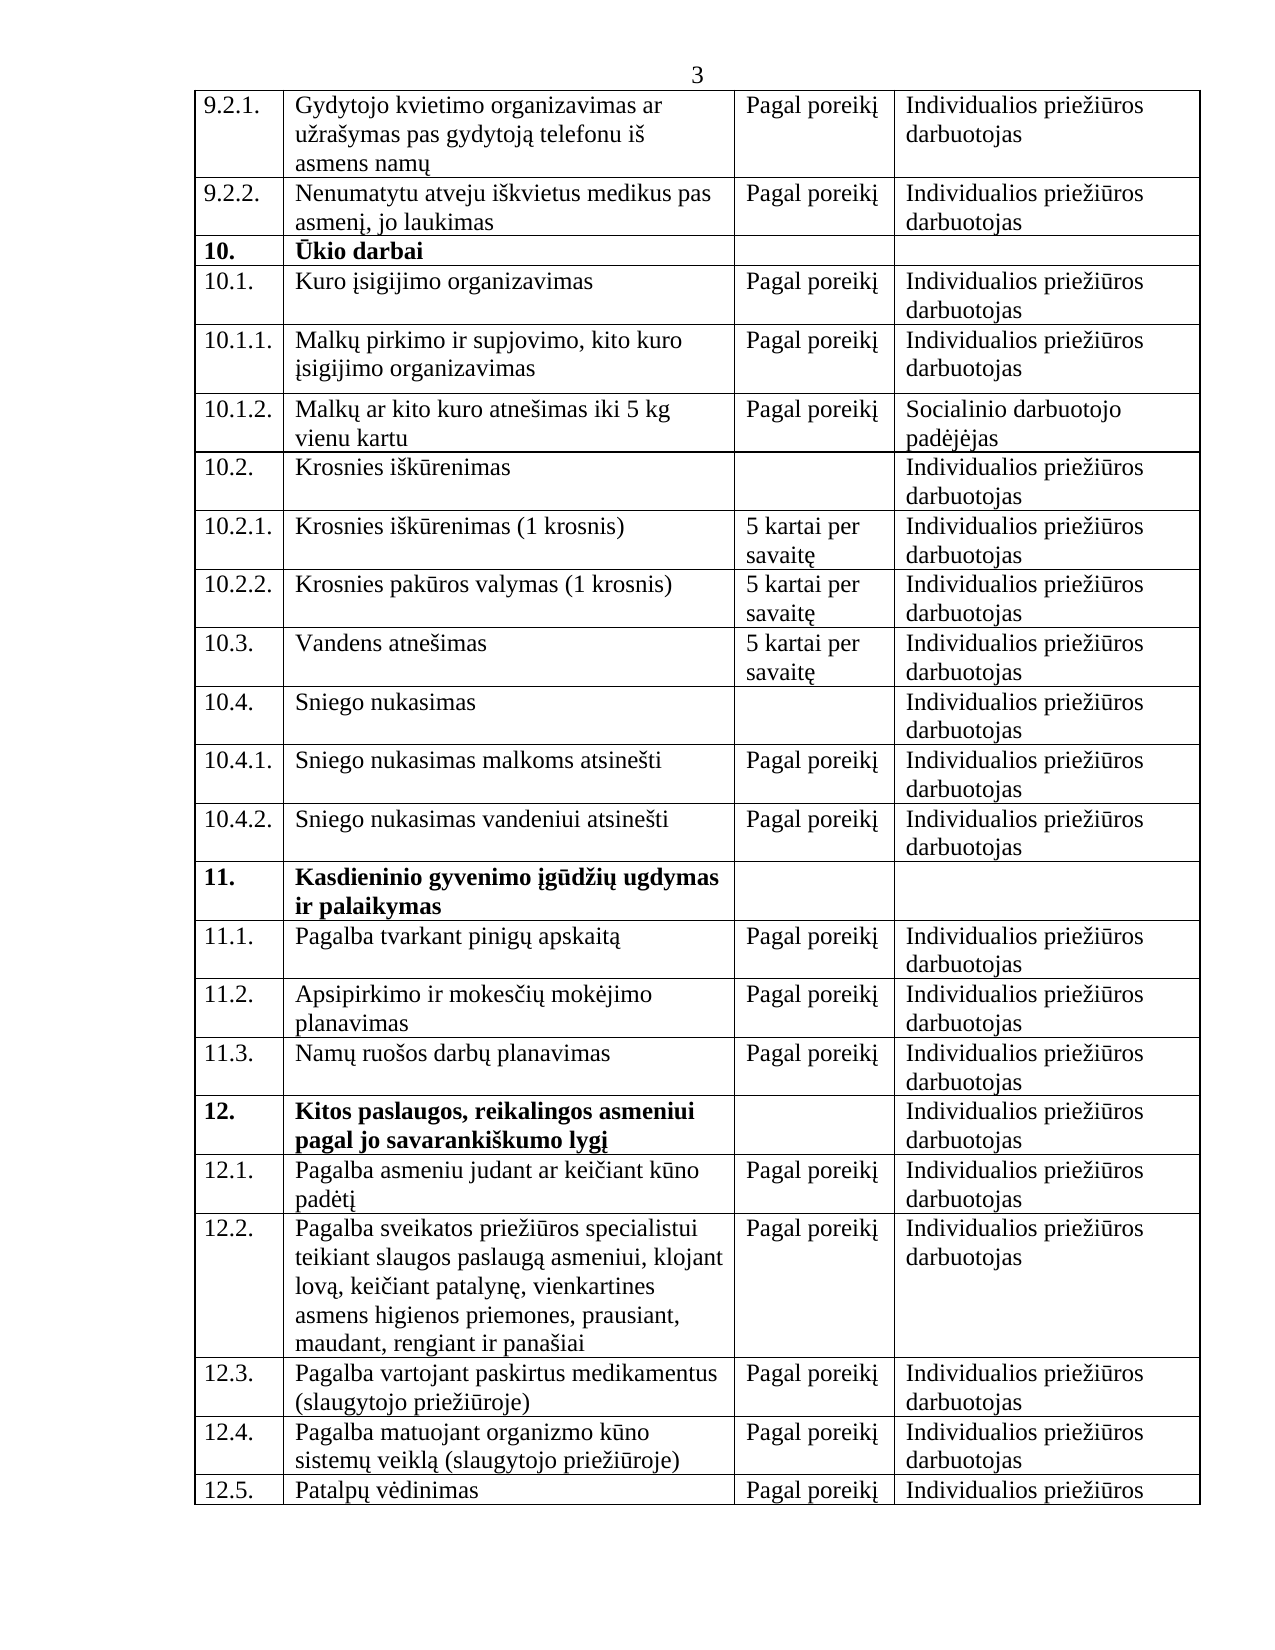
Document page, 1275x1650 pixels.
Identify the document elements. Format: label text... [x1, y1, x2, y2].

table_cell 10.1.2. [196, 394, 283, 451]
table_cell 10.3. [196, 628, 283, 686]
table_cell Nenumatytu atveju iškvietus medikus pas asmenį, jo laukimas [284, 178, 734, 235]
table_cell Socialinio darbuotojo padėjėjas [895, 394, 1199, 451]
table_cell Individualios priežiūros darbuotojas [895, 1038, 1199, 1095]
table_cell Individualios priežiūros darbuotojas [895, 745, 1199, 803]
table_cell 10.2.2. [196, 570, 283, 627]
table_cell Sniego nukasimas malkoms atsinešti [284, 745, 734, 803]
table_cell Pagalba asmeniu judant ar keičiant kūno padėtį [284, 1155, 734, 1212]
table_cell Individualios priežiūros darbuotojas [895, 178, 1199, 235]
table_cell Malkų ar kito kuro atnešimas iki 5 kg vienu kartu [284, 394, 734, 451]
table_cell Kuro įsigijimo organizavimas [284, 266, 734, 324]
table_cell 11. [196, 862, 283, 920]
table_cell Individualios priežiūros darbuotojas [895, 628, 1199, 686]
table_cell Pagalba tvarkant pinigų apskaitą [284, 921, 734, 978]
table_cell Sniego nukasimas vandeniui atsinešti [284, 804, 734, 861]
table_cell Individualios priežiūros darbuotojas [895, 804, 1199, 861]
table_cell 10.1.1. [196, 325, 283, 393]
table_cell Kasdieninio gyvenimo įgūdžių ugdymas ir palaikymas [284, 862, 734, 920]
table_cell Patalpų vėdinimas [284, 1475, 734, 1504]
table_cell [735, 862, 894, 920]
table_cell Pagal poreikį [735, 394, 894, 451]
table_cell Pagal poreikį [735, 804, 894, 861]
table_cell 5 kartai per savaitę [735, 570, 894, 627]
table_cell 11.3. [196, 1038, 283, 1095]
table_cell Individualios priežiūros darbuotojas [895, 1096, 1199, 1154]
table_cell Individualios priežiūros [895, 1475, 1199, 1504]
table_cell Individualios priežiūros darbuotojas [895, 1417, 1199, 1474]
table_cell Individualios priežiūros darbuotojas [895, 1155, 1199, 1212]
table_cell 10.4.2. [196, 804, 283, 861]
table_cell Pagalba matuojant organizmo kūno sistemų veiklą (slaugytojo priežiūroje) [284, 1417, 734, 1474]
table_cell Individualios priežiūros darbuotojas [895, 511, 1199, 568]
table_cell Individualios priežiūros darbuotojas [895, 921, 1199, 978]
table_cell Pagal poreikį [735, 979, 894, 1037]
table_cell 10.2.1. [196, 511, 283, 568]
table_cell Pagalba vartojant paskirtus medikamentus (slaugytojo priežiūroje) [284, 1358, 734, 1416]
table_cell 5 kartai per savaitę [735, 511, 894, 568]
table_cell Pagalba sveikatos priežiūros specialistui teikiant slaugos paslaugą asmeniui, klojant lovą, keičiant patalynę, vienkartines asmens higienos priemones, prausiant, maudant, rengiant ir panašiai [284, 1214, 734, 1357]
table_cell 12. [196, 1096, 283, 1154]
table_cell 10.4. [196, 687, 283, 744]
table_cell Pagal poreikį [735, 178, 894, 235]
table_cell Kitos paslaugos, reikalingos asmeniui pagal jo savarankiškumo lygį [284, 1096, 734, 1154]
table_cell Pagal poreikį [735, 1417, 894, 1474]
table_cell [735, 687, 894, 744]
table_cell Krosnies iškūrenimas [284, 453, 734, 510]
table_cell Ūkio darbai [284, 236, 734, 265]
table_cell Apsipirkimo ir mokesčių mokėjimo planavimas [284, 979, 734, 1037]
table_cell 12.2. [196, 1214, 283, 1357]
table_cell 9.2.1. [196, 91, 283, 177]
table_cell Namų ruošos darbų planavimas [284, 1038, 734, 1095]
table_cell Pagal poreikį [735, 1038, 894, 1095]
table_cell Gydytojo kvietimo organizavimas ar užrašymas pas gydytoją telefonu iš asmens namų [284, 91, 734, 177]
table_cell Pagal poreikį [735, 266, 894, 324]
table_cell 9.2.2. [196, 178, 283, 235]
table_cell Individualios priežiūros darbuotojas [895, 266, 1199, 324]
table_cell Pagal poreikį [735, 91, 894, 177]
table_cell Pagal poreikį [735, 325, 894, 393]
table_cell Pagal poreikį [735, 1155, 894, 1212]
table_cell 10. [196, 236, 283, 265]
table_cell Pagal poreikį [735, 1475, 894, 1504]
table_cell Individualios priežiūros darbuotojas [895, 1214, 1199, 1357]
table_cell Pagal poreikį [735, 1358, 894, 1416]
table_cell [895, 236, 1199, 265]
table_cell 10.1. [196, 266, 283, 324]
table_cell Pagal poreikį [735, 921, 894, 978]
table_cell 10.2. [196, 453, 283, 510]
table_cell Krosnies pakūros valymas (1 krosnis) [284, 570, 734, 627]
table_cell 12.1. [196, 1155, 283, 1212]
table_cell Vandens atnešimas [284, 628, 734, 686]
table_cell [895, 862, 1199, 920]
table_cell Malkų pirkimo ir supjovimo, kito kuro įsigijimo organizavimas [284, 325, 734, 393]
table_cell Individualios priežiūros darbuotojas [895, 91, 1199, 177]
table_cell [735, 236, 894, 265]
table_cell 11.1. [196, 921, 283, 978]
table_cell Pagal poreikį [735, 1214, 894, 1357]
table_cell Individualios priežiūros darbuotojas [895, 979, 1199, 1037]
table_cell [735, 1096, 894, 1154]
table_cell Individualios priežiūros darbuotojas [895, 325, 1199, 393]
table_cell Individualios priežiūros darbuotojas [895, 687, 1199, 744]
table_cell 12.3. [196, 1358, 283, 1416]
table_cell Individualios priežiūros darbuotojas [895, 453, 1199, 510]
table_cell Krosnies iškūrenimas (1 krosnis) [284, 511, 734, 568]
table_cell [735, 453, 894, 510]
table_cell Sniego nukasimas [284, 687, 734, 744]
table_cell 10.4.1. [196, 745, 283, 803]
table_cell 12.5. [196, 1475, 283, 1504]
table_cell Individualios priežiūros darbuotojas [895, 570, 1199, 627]
table_cell 5 kartai per savaitę [735, 628, 894, 686]
table_cell 12.4. [196, 1417, 283, 1474]
table_cell Individualios priežiūros darbuotojas [895, 1358, 1199, 1416]
table_cell 11.2. [196, 979, 283, 1037]
table_cell Pagal poreikį [735, 745, 894, 803]
